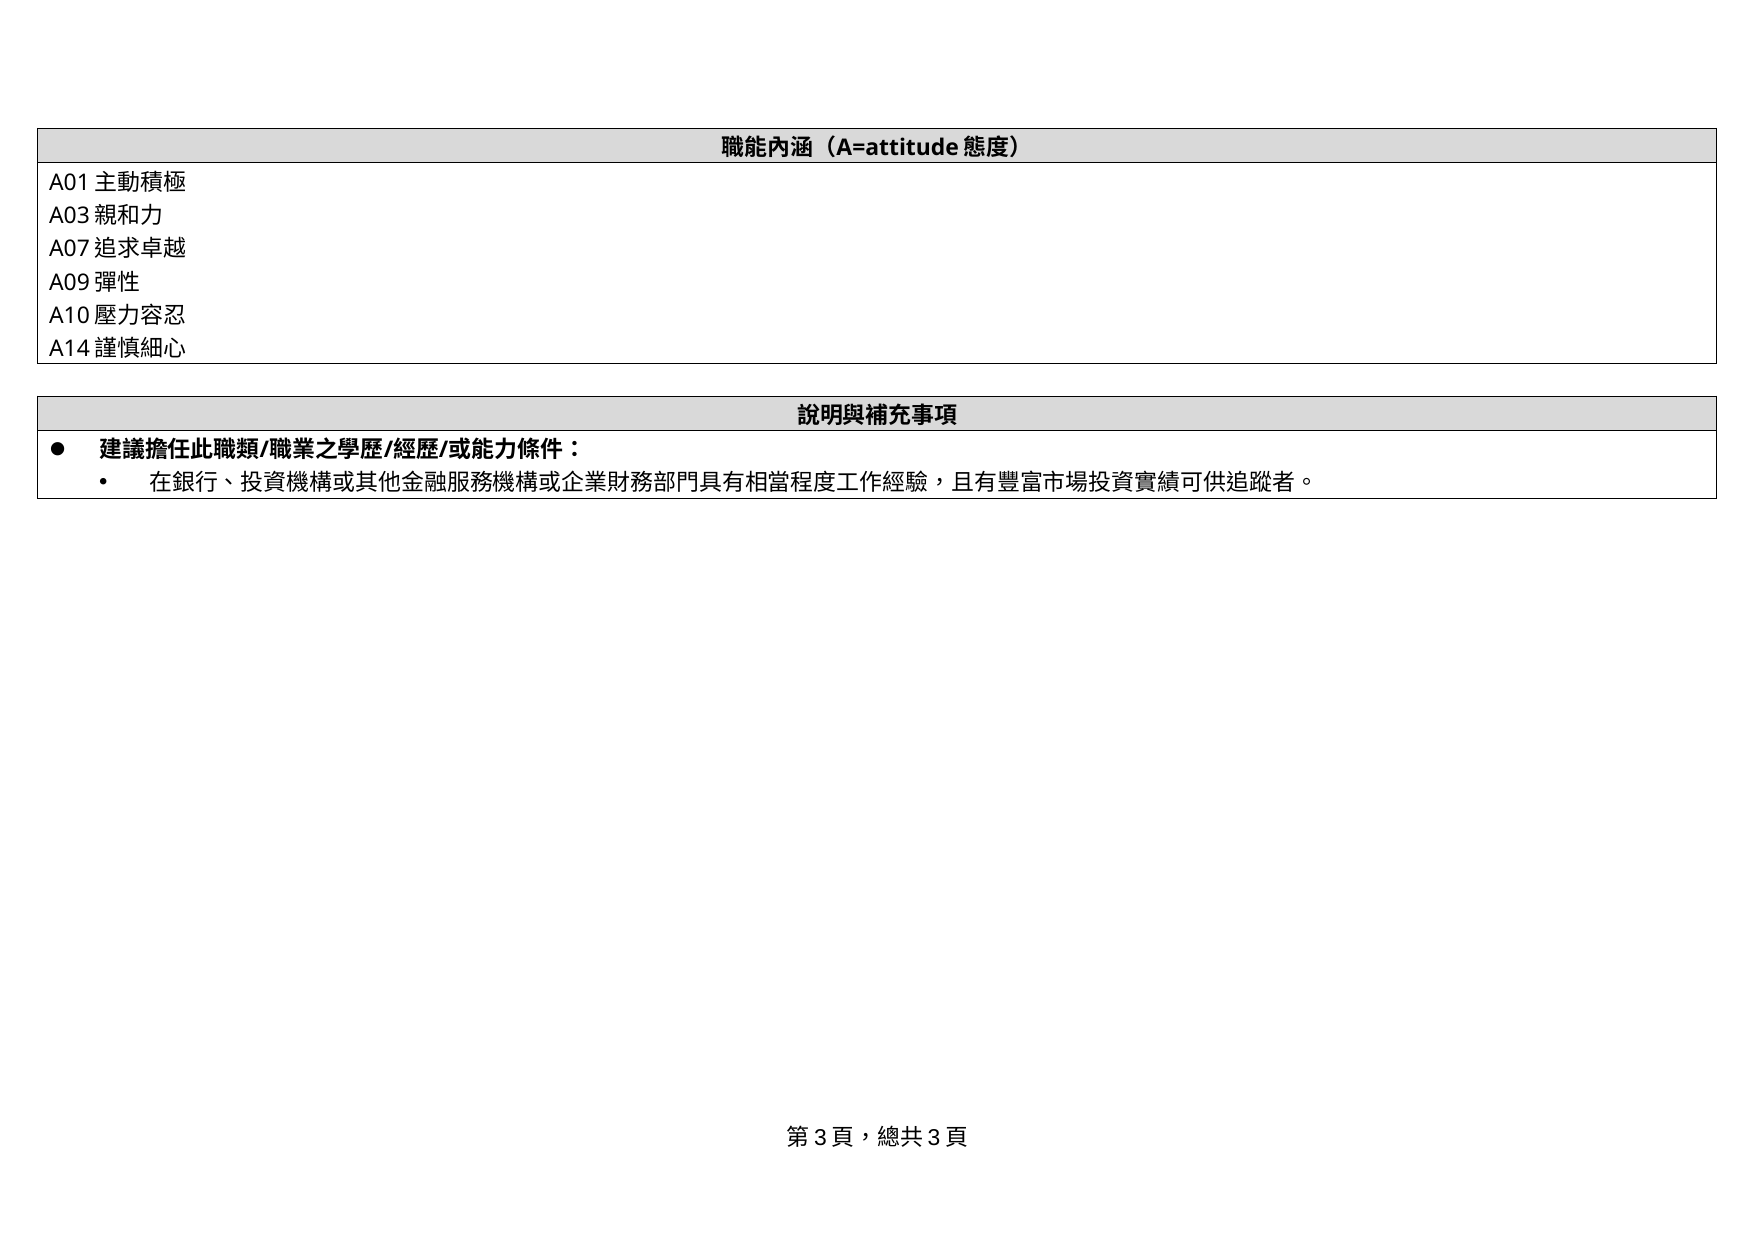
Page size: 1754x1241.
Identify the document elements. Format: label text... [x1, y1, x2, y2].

table_cell A01主動積極 A03親和力 A07追求卓越 A09彈性 A10壓力容忍 A14謹慎細心 [38, 163, 1716, 363]
table_cell 建議擔任此職類/職業之學歷/經歷/或能力條件： 在銀行、投資機構或其他金融服務機構或企業財務部門具有相當程度工作經驗，且有豐富市場投資實績可供追蹤者。 [38, 431, 1716, 497]
table_header 職能內涵（A=attitude態度） [38, 129, 1716, 162]
table_header 說明與補充事項 [38, 397, 1716, 430]
